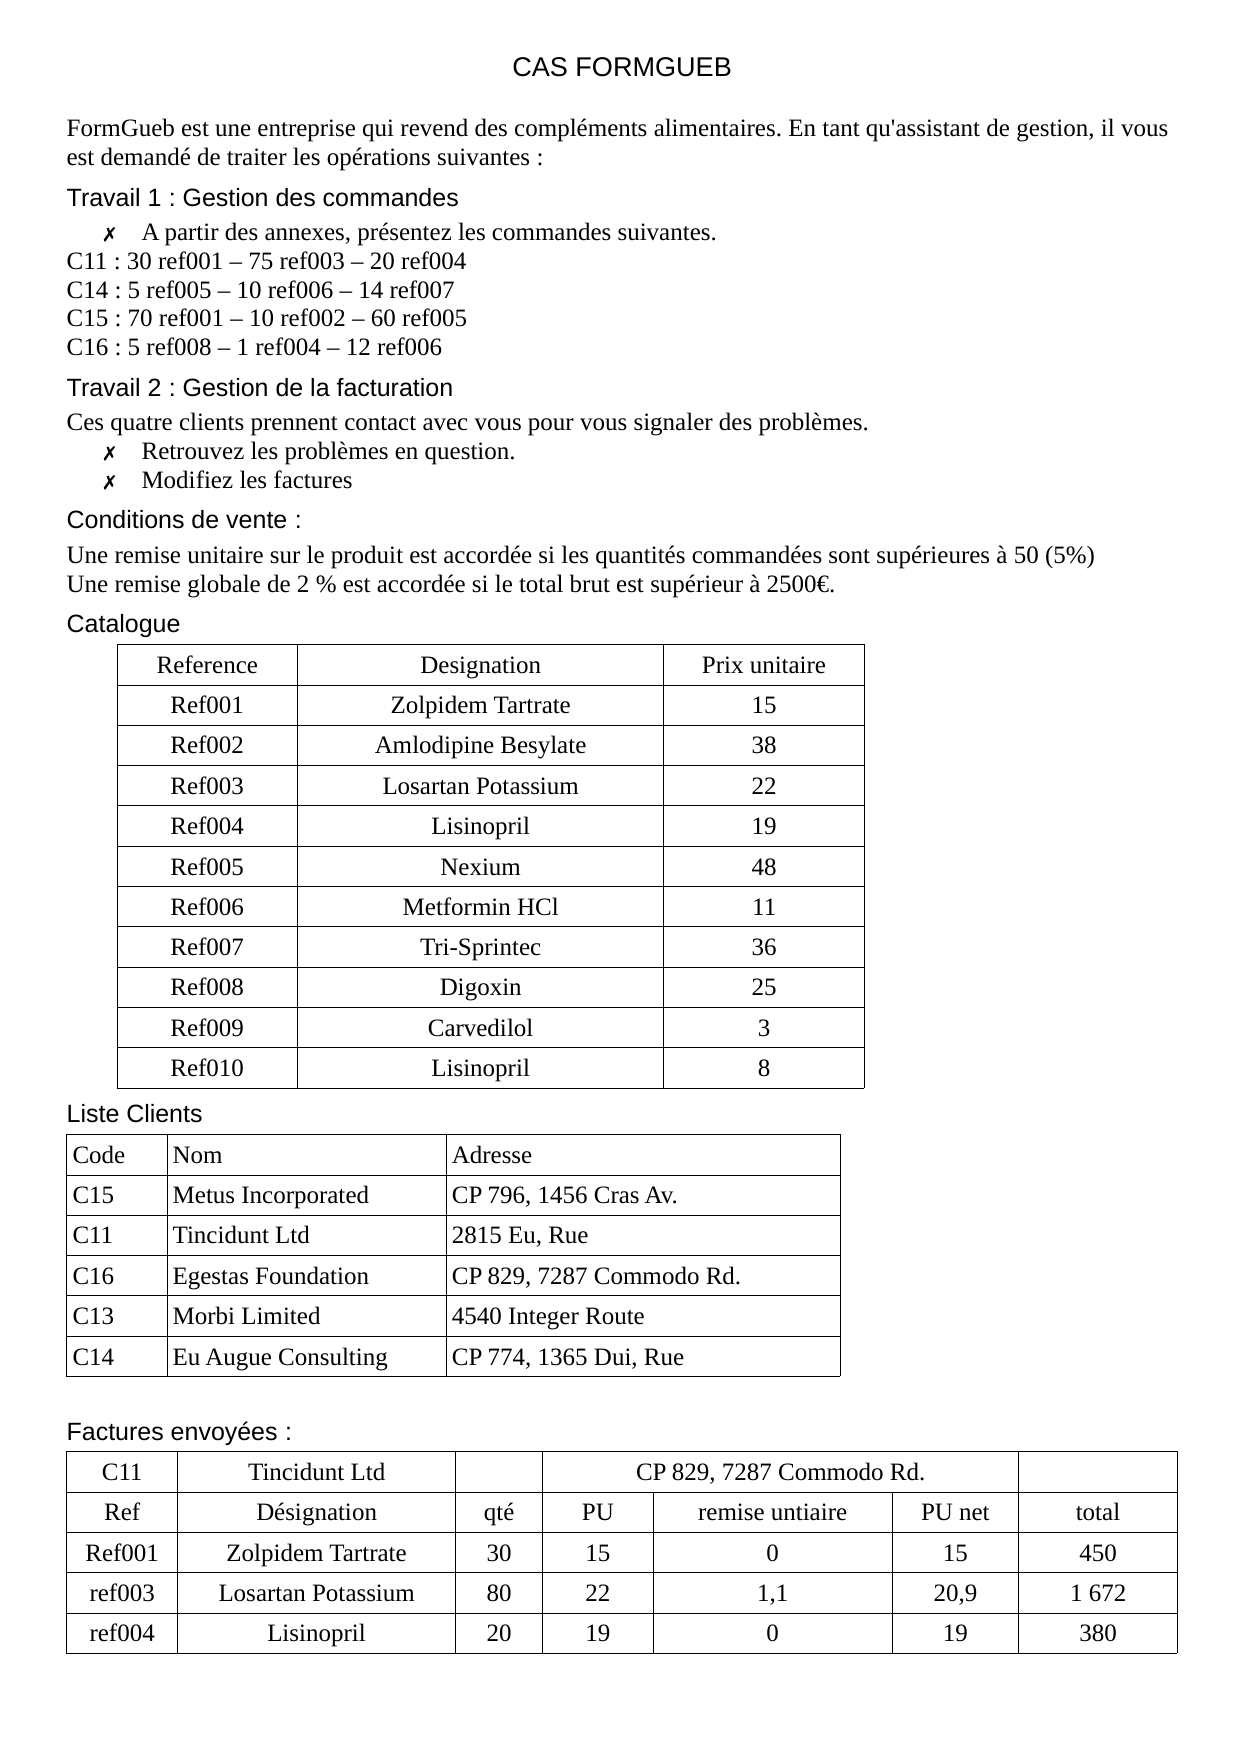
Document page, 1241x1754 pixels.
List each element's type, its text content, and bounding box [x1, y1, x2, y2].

table_cell 30 [456, 1533, 542, 1572]
text C14 : 5 ref005 – 10 ref006 – 14 ref007 [66, 275, 1177, 303]
table_header Nom [168, 1135, 446, 1174]
table_cell Ref003 [118, 766, 297, 805]
text C11 : 30 ref001 – 75 ref003 – 20 ref004 [66, 246, 1177, 275]
table_cell 1,1 [654, 1573, 892, 1613]
table_header C11 [67, 1452, 177, 1492]
text Travail 1 : Gestion des commandes [66, 183, 1177, 211]
table_cell 20 [456, 1614, 542, 1653]
table_header CP 829, 7287 Commodo Rd. [543, 1452, 1018, 1492]
list A partir des annexes, présentez les commandes suivantes. [104, 217, 1177, 246]
table_cell 450 [1019, 1533, 1177, 1572]
text C16 : 5 ref008 – 1 ref004 – 12 ref006 [66, 332, 1177, 361]
table_cell C14 [67, 1337, 167, 1376]
text Conditions de vente : [66, 506, 1177, 534]
table_cell Ref004 [118, 806, 297, 846]
table_cell Metformin HCl [298, 887, 663, 926]
table_cell PU net [893, 1493, 1018, 1532]
table_header Designation [298, 645, 663, 684]
table_cell 20,9 [893, 1573, 1018, 1613]
table_cell 48 [664, 847, 864, 886]
table_cell ref004 [67, 1614, 177, 1653]
table_cell Tincidunt Ltd [168, 1216, 446, 1255]
list Modifiez les factures [104, 465, 1177, 494]
table_cell 3 [664, 1008, 864, 1047]
table_cell 4540 Integer Route [447, 1296, 840, 1336]
table_cell Nexium [298, 847, 663, 886]
table_cell 19 [664, 806, 864, 846]
table_cell Digoxin [298, 968, 663, 1007]
table_cell 0 [654, 1614, 892, 1653]
table_cell Losartan Potassium [298, 766, 663, 805]
table_header Adresse [447, 1135, 840, 1174]
table_cell 19 [543, 1614, 653, 1653]
table_header Prix unitaire [664, 645, 864, 684]
table_cell ref003 [67, 1573, 177, 1613]
table_cell 22 [664, 766, 864, 805]
table_header Code [67, 1135, 167, 1174]
table_cell Ref007 [118, 927, 297, 967]
table_cell 0 [654, 1533, 892, 1572]
table_cell Morbi Limited [168, 1296, 446, 1336]
list Retrouvez les problèmes en question. [104, 436, 1177, 465]
table_cell 380 [1019, 1614, 1177, 1653]
table_header [456, 1452, 542, 1492]
text Travail 2 : Gestion de la facturation [66, 373, 1177, 402]
table_cell Metus Incorporated [168, 1176, 446, 1215]
text Ces quatre clients prennent contact avec vous pour vous signaler des problèmes. [66, 407, 1177, 436]
table_cell 15 [543, 1533, 653, 1572]
table_cell 15 [893, 1533, 1018, 1572]
table_cell Ref010 [118, 1048, 297, 1088]
table_cell Ref009 [118, 1008, 297, 1047]
table_cell Ref006 [118, 887, 297, 926]
table_cell Désignation [178, 1493, 455, 1532]
table_cell Ref001 [67, 1533, 177, 1572]
table_cell 22 [543, 1573, 653, 1613]
table_header Tincidunt Ltd [178, 1452, 455, 1492]
table_cell Carvedilol [298, 1008, 663, 1047]
table_cell CP 774, 1365 Dui, Rue [447, 1337, 840, 1376]
text C15 : 70 ref001 – 10 ref002 – 60 ref005 [66, 303, 1177, 332]
table_cell Amlodipine Besylate [298, 726, 663, 765]
table_cell 15 [664, 686, 864, 725]
text Une remise globale de 2 % est accordée si le total brut est supérieur à 2500€. [66, 569, 1177, 598]
text Liste Clients [66, 1099, 1177, 1128]
table_cell Zolpidem Tartrate [298, 686, 663, 725]
table_cell Lisinopril [298, 1048, 663, 1088]
table_cell C16 [67, 1256, 167, 1295]
table_header Reference [118, 645, 297, 684]
table_cell 1 672 [1019, 1573, 1177, 1613]
text Une remise unitaire sur le produit est accordée si les quantités commandées sont supérieures à 50 (5%) [66, 540, 1177, 569]
table_cell Zolpidem Tartrate [178, 1533, 455, 1572]
text CAS FORMGUEB [66, 51, 1177, 82]
table_cell CP 829, 7287 Commodo Rd. [447, 1256, 840, 1295]
table_cell 11 [664, 887, 864, 926]
table_cell 8 [664, 1048, 864, 1088]
table_cell C15 [67, 1176, 167, 1215]
text Factures envoyées : [66, 1417, 1177, 1445]
table_cell Eu Augue Consulting [168, 1337, 446, 1376]
table_cell Ref002 [118, 726, 297, 765]
text FormGueb est une entreprise qui revend des compléments alimentaires. En tant qu'assistant de gestion, il vous est demandé de traiter les opérations suivantes : [66, 113, 1177, 171]
table_cell Losartan Potassium [178, 1573, 455, 1613]
table_cell Tri-Sprintec [298, 927, 663, 967]
table_cell Ref [67, 1493, 177, 1532]
table_cell CP 796, 1456 Cras Av. [447, 1176, 840, 1215]
table_cell C13 [67, 1296, 167, 1336]
table_cell 38 [664, 726, 864, 765]
table_cell C11 [67, 1216, 167, 1255]
text Catalogue [66, 609, 1177, 638]
table_cell Ref001 [118, 686, 297, 725]
table_cell 2815 Eu, Rue [447, 1216, 840, 1255]
table_cell 80 [456, 1573, 542, 1613]
table_cell Ref008 [118, 968, 297, 1007]
table_cell Ref005 [118, 847, 297, 886]
table_cell Lisinopril [178, 1614, 455, 1653]
table_cell remise untiaire [654, 1493, 892, 1532]
table_cell PU [543, 1493, 653, 1532]
table_cell 25 [664, 968, 864, 1007]
table_cell qté [456, 1493, 542, 1532]
table_cell total [1019, 1493, 1177, 1532]
table_cell 36 [664, 927, 864, 967]
table_cell Egestas Foundation [168, 1256, 446, 1295]
table_cell 19 [893, 1614, 1018, 1653]
table_cell Lisinopril [298, 806, 663, 846]
table_header [1019, 1452, 1177, 1492]
